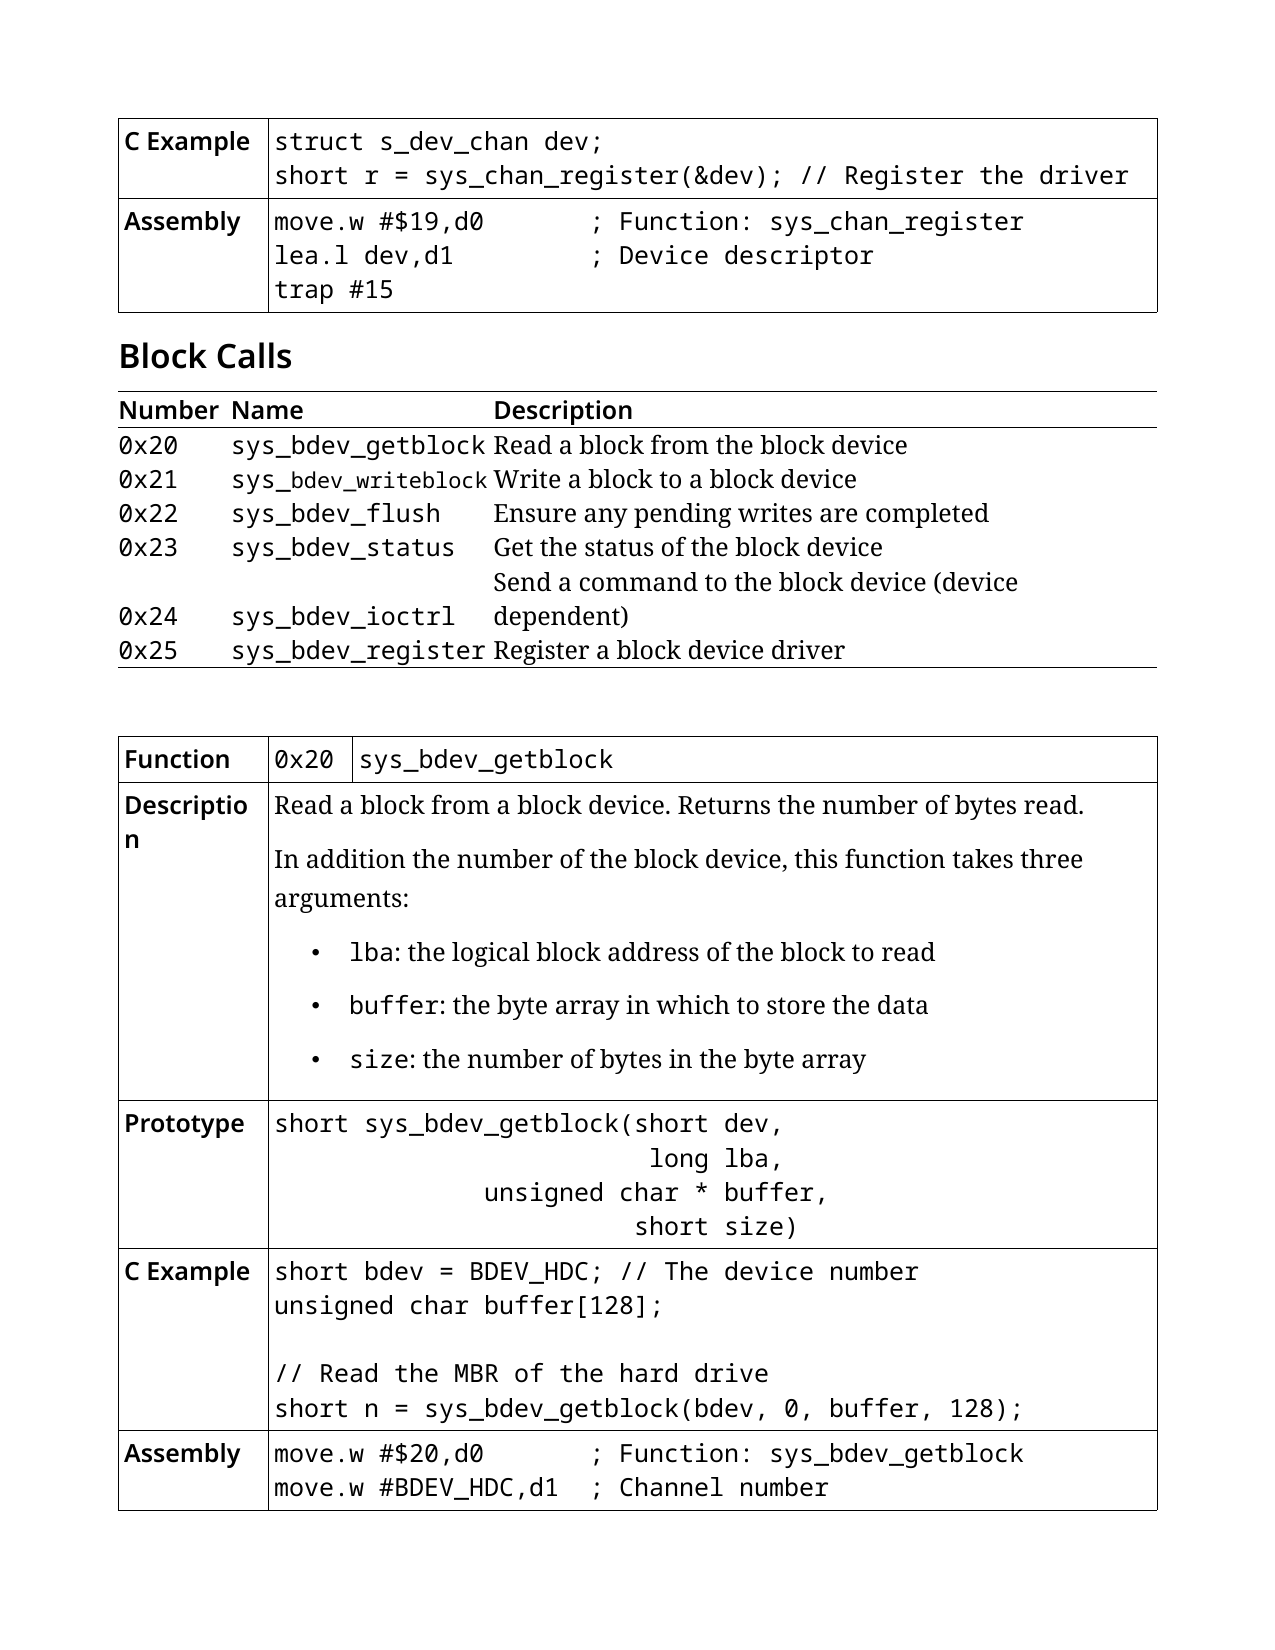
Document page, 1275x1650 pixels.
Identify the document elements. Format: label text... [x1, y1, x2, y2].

table_cell Prototype [119, 1101, 268, 1248]
table_cell Send a command to the block device (device dependent) [493, 564, 1157, 632]
table_cell Ensure any pending writes are completed [493, 496, 1157, 530]
table_cell 0x22 [118, 496, 231, 530]
subtitle Block Calls [118, 332, 1157, 378]
table_cell Read a block from a block device. Returns the number of bytes read. In addition the number of the block device, this function takes three arguments: lba: the logical block address of the block to read buffer: the byte array in which to store the data size: the number of bytes in the byte array [269, 783, 1157, 1100]
table_cell C Example [119, 1249, 268, 1430]
table_cell C Example [119, 119, 268, 198]
table_cell sys_bdev_status [231, 530, 493, 564]
table_cell Register a block device driver [493, 632, 1157, 666]
table_header sys_bdev_getblock [353, 737, 1157, 782]
table_cell sys_bdev_ioctrl [231, 564, 493, 632]
table_cell 0x21 [118, 462, 231, 496]
table_header Number [118, 392, 231, 426]
table_cell Get the status of the block device [493, 530, 1157, 564]
table_cell Assembly [119, 1431, 268, 1510]
table_cell Read a block from the block device [493, 428, 1157, 462]
table_cell 0x25 [118, 632, 231, 666]
table_cell sys_bdev_getblock [231, 428, 493, 462]
table_cell sys_bdev_writeblock [231, 462, 493, 496]
table_header 0x20 [269, 737, 352, 782]
table_header Description [493, 392, 1157, 426]
table_cell Assembly [119, 199, 268, 312]
table_cell struct s_dev_chan dev; short r = sys_chan_register(&dev); // Register the driver [269, 119, 1157, 198]
table_cell 0x20 [118, 428, 231, 462]
table_cell short bdev = BDEV_HDC; // The device number unsigned char buffer[128]; // Read the MBR of the hard drive short n = sys_bdev_getblock(bdev, 0, buffer, 128); [269, 1249, 1157, 1430]
table_cell 0x23 [118, 530, 231, 564]
table_cell Description [119, 783, 268, 1100]
table_cell move.w #$19,d0 ; Function: sys_chan_register lea.l dev,d1 ; Device descriptor trap #15 [269, 199, 1157, 312]
table_cell sys_bdev_flush [231, 496, 493, 530]
table_cell short sys_bdev_getblock(short dev, long lba, unsigned char * buffer, short size) [269, 1101, 1157, 1248]
table_cell Write a block to a block device [493, 462, 1157, 496]
table_header Name [231, 392, 493, 426]
table_cell sys_bdev_register [231, 632, 493, 666]
table_header Function [119, 737, 268, 782]
table_cell 0x24 [118, 564, 231, 632]
table_cell move.w #$20,d0 ; Function: sys_bdev_getblock move.w #BDEV_HDC,d1 ; Channel number [269, 1431, 1157, 1510]
